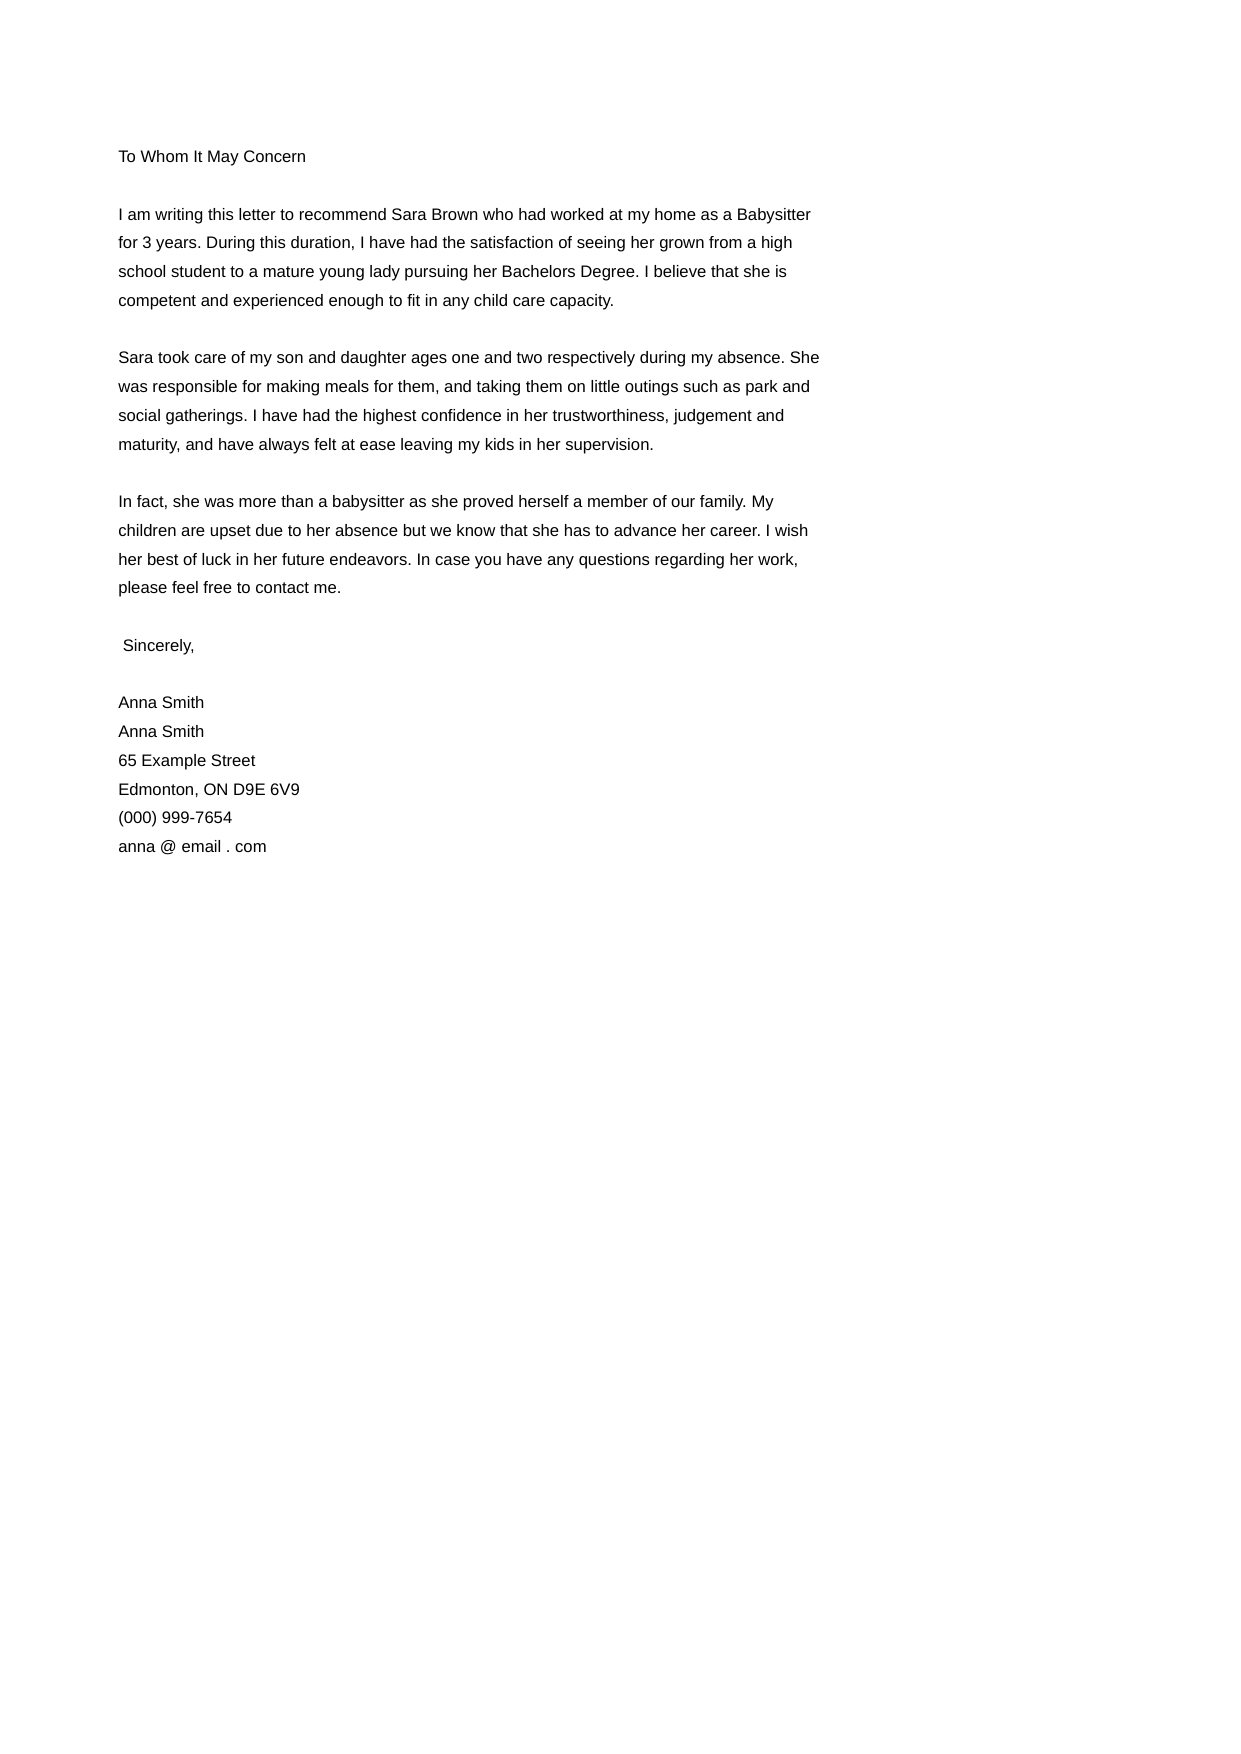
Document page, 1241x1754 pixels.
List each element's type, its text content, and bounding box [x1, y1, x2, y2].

text anna @ email . com [118, 837, 827, 856]
text Anna Smith [118, 693, 827, 712]
text To Whom It May Concern [118, 147, 827, 166]
text 65 Example Street [118, 751, 827, 770]
text Sara took care of my son and daughter ages one and two respectively during my absence. She was responsible for making meals for them, and taking them on little outings such as park and social gatherings. I have had the highest confidence in her trustworthiness, judgement and maturity, and have always felt at ease leaving my kids in her supervision. [118, 348, 827, 453]
text In fact, she was more than a babysitter as she proved herself a member of our family. My children are upset due to her absence but we know that she has to advance her career. I wish her best of luck in her future endeavors. In case you have any questions regarding her work, please feel free to contact me. [118, 492, 827, 597]
text Edmonton, ON D9E 6V9 [118, 779, 827, 798]
text (000) 999-7654 [118, 808, 827, 827]
text I am writing this letter to recommend Sara Brown who had worked at my home as a Babysitter for 3 years. During this duration, I have had the satisfaction of seeing her grown from a high school student to a mature young lady pursuing her Bachelors Degree. I believe that she is competent and experienced enough to fit in any child care capacity. [118, 204, 827, 310]
text Sincerely, [118, 636, 827, 655]
text Anna Smith [118, 722, 827, 741]
